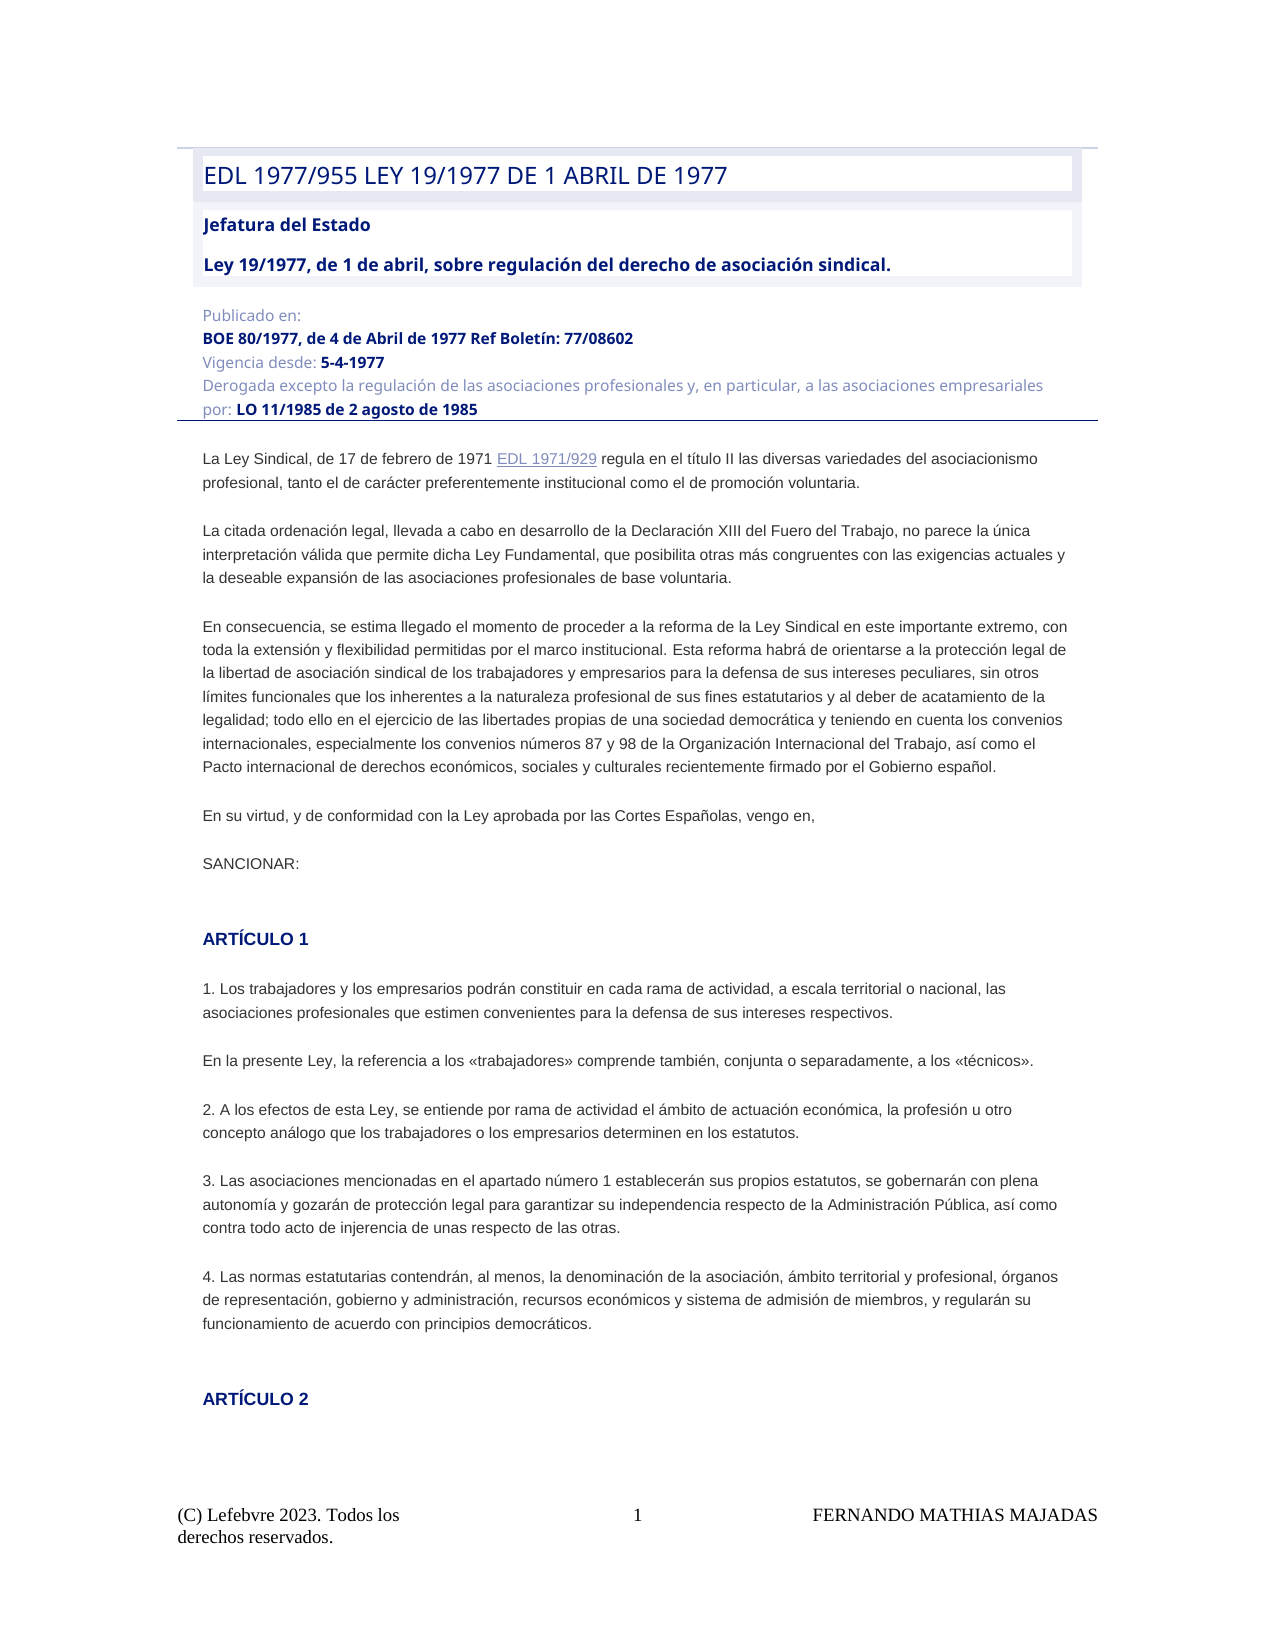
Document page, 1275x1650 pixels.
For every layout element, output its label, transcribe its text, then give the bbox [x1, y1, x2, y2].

text BOE 80/1977, de 4 de Abril de 1977 Ref Boletín: 77/08602 [202, 326, 1073, 349]
text Jefatura del Estado [203, 210, 1072, 237]
text Publicado en: [202, 302, 1073, 326]
text Derogada excepto la regulación de las asociaciones profesionales y, en particular, a las asociaciones empresariales por: LO 11/1985 de 2 agosto de 1985 [202, 373, 1073, 420]
text En su virtud, y de conformidad con la Ley aprobada por las Cortes Españolas, vengo en, [202, 801, 1073, 824]
text La citada ordenación legal, llevada a cabo en desarrollo de la Declaración XIII del Fuero del Trabajo, no parece la única interpretación válida que permite dicha Ley Fundamental, que posibilita otras más congruentes con las exigencias actuales y la deseable expansión de las asociaciones profesionales de base voluntaria. [202, 517, 1073, 587]
text SANCIONAR: [202, 849, 1073, 873]
text En consecuencia, se estima llegado el momento de proceder a la reforma de la Ley Sindical en este importante extremo, con toda la extensión y flexibilidad permitidas por el marco institucional. Esta reforma habrá de orientarse a la protección legal de la libertad de asociación sindical de los trabajadores y empresarios para la defensa de sus intereses peculiares, sin otros límites funcionales que los inherentes a la naturaleza profesional de sus fines estatutarios y al deber de acatamiento de la legalidad; todo ello en el ejercicio de las libertades propias de una sociedad democrática y teniendo en cuenta los convenios internacionales, especialmente los convenios números 87 y 98 de la Organización Internacional del Trabajo, así como el Pacto internacional de derechos económicos, sociales y culturales recientemente firmado por el Gobierno español. [202, 612, 1073, 776]
text La Ley Sindical, de 17 de febrero de 1971 EDL 1971/929 regula en el título II las diversas variedades del asociacionismo profesional, tanto el de carácter preferentemente institucional como el de promoción voluntaria. [202, 445, 1073, 492]
text Artículo 2 [202, 1382, 1098, 1409]
text 2. A los efectos de esta Ley, se entiende por rama de actividad el ámbito de actuación económica, la profesión u otro concepto análogo que los trabajadores o los empresarios determinen en los estatutos. [202, 1095, 1073, 1142]
text 3. Las asociaciones mencionadas en el apartado número 1 establecerán sus propios estatutos, se gobernarán con plena autonomía y gozarán de protección legal para garantizar su independencia respecto de la Administración Pública, así como contra todo acto de injerencia de unas respecto de las otras. [202, 1167, 1073, 1237]
text Ley 19/1977, de 1 de abril, sobre regulación del derecho de asociación sindical. [203, 244, 1072, 276]
text 1. Los trabajadores y los empresarios podrán constituir en cada rama de actividad, a escala territorial o nacional, las asociaciones profesionales que estimen convenientes para la defensa de sus intereses respectivos. [202, 974, 1073, 1021]
text Vigencia desde: 5-4-1977 [202, 349, 1073, 373]
text En la presente Ley, la referencia a los «trabajadores» comprende también, conjunta o separadamente, a los «técnicos». [202, 1046, 1073, 1070]
text Artículo 1 [202, 923, 1098, 949]
title EDL 1977/955 Ley 19/1977 de 1 abril de 1977 [203, 156, 1072, 191]
text 4. Las normas estatutarias contendrán, al menos, la denominación de la asociación, ámbito territorial y profesional, órganos de representación, gobierno y administración, recursos económicos y sistema de admisión de miembros, y regularán su funcionamiento de acuerdo con principios democráticos. [202, 1262, 1073, 1332]
